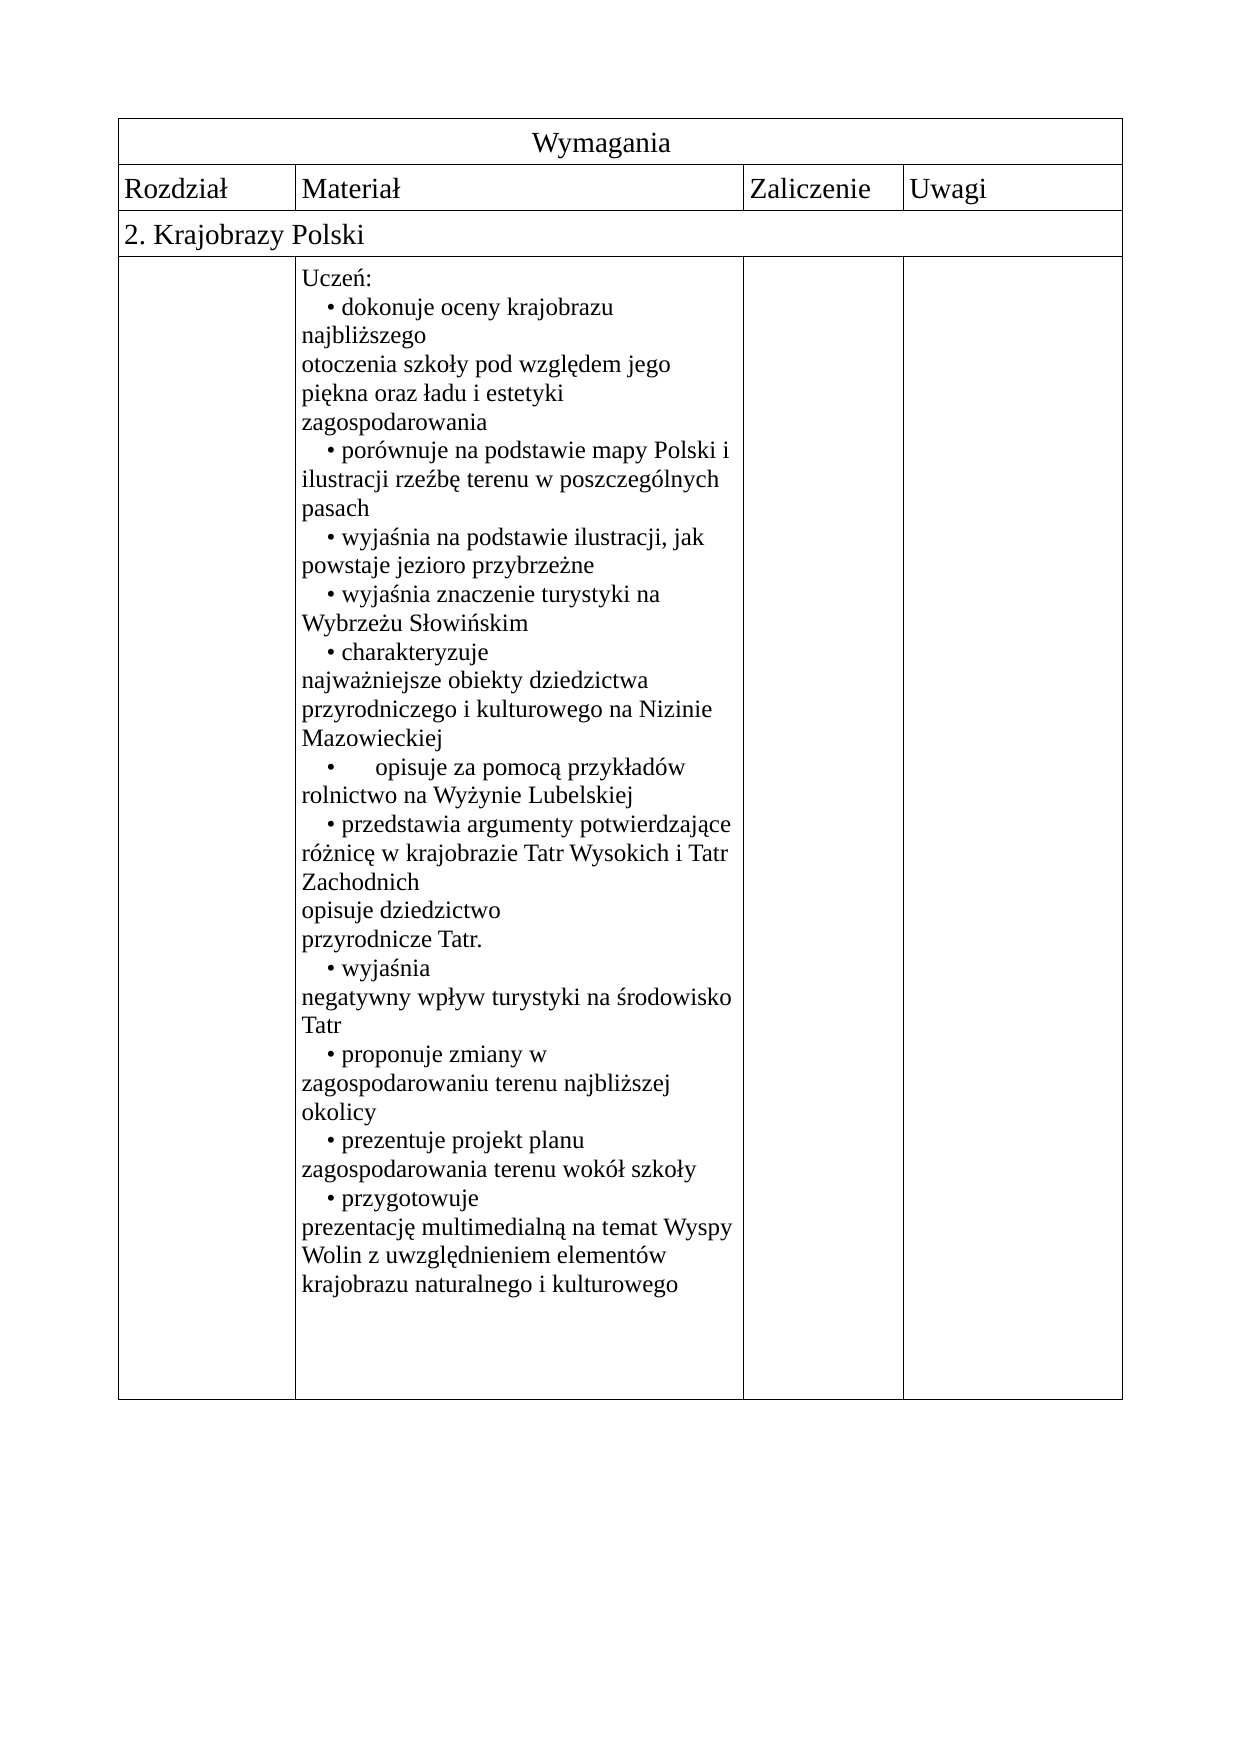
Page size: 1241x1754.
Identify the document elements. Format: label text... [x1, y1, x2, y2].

table_cell Uczeń: • dokonuje oceny krajobrazu najbliższego otoczenia szkoły pod względem jego piękna oraz ładu i estetyki zagospodarowania • porównuje na podstawie mapy Polski i ilustracji rzeźbę terenu w poszczególnych pasach • wyjaśnia na podstawie ilustracji, jak powstaje jezioro przybrzeżne • wyjaśnia znaczenie turystyki na Wybrzeżu Słowińskim • charakteryzuje najważniejsze obiekty dziedzictwa przyrodniczego i kulturowego na Nizinie Mazowieckiej • opisuje za pomocą przykładów rolnictwo na Wyżynie Lubelskiej • przedstawia argumenty potwierdzające różnicę w krajobrazie Tatr Wysokich i Tatr Zachodnich opisuje dziedzictwo przyrodnicze Tatr. • wyjaśnia negatywny wpływ turystyki na środowisko Tatr • proponuje zmiany w zagospodarowaniu terenu najbliższej okolicy • prezentuje projekt planu zagospodarowania terenu wokół szkoły • przygotowuje prezentację multimedialną na temat Wyspy Wolin z uwzględnieniem elementów krajobrazu naturalnego i kulturowego [296, 257, 743, 1399]
table_cell [119, 257, 295, 1399]
table_cell Uwagi [904, 165, 1122, 210]
table_cell Materiał [296, 165, 743, 210]
table_cell [904, 257, 1122, 1399]
table_header Wymagania [119, 119, 1122, 164]
table_cell 2. Krajobrazy Polski [119, 211, 1122, 256]
table_cell [744, 257, 903, 1399]
table_cell Rozdział [119, 165, 295, 210]
table_cell Zaliczenie [744, 165, 903, 210]
